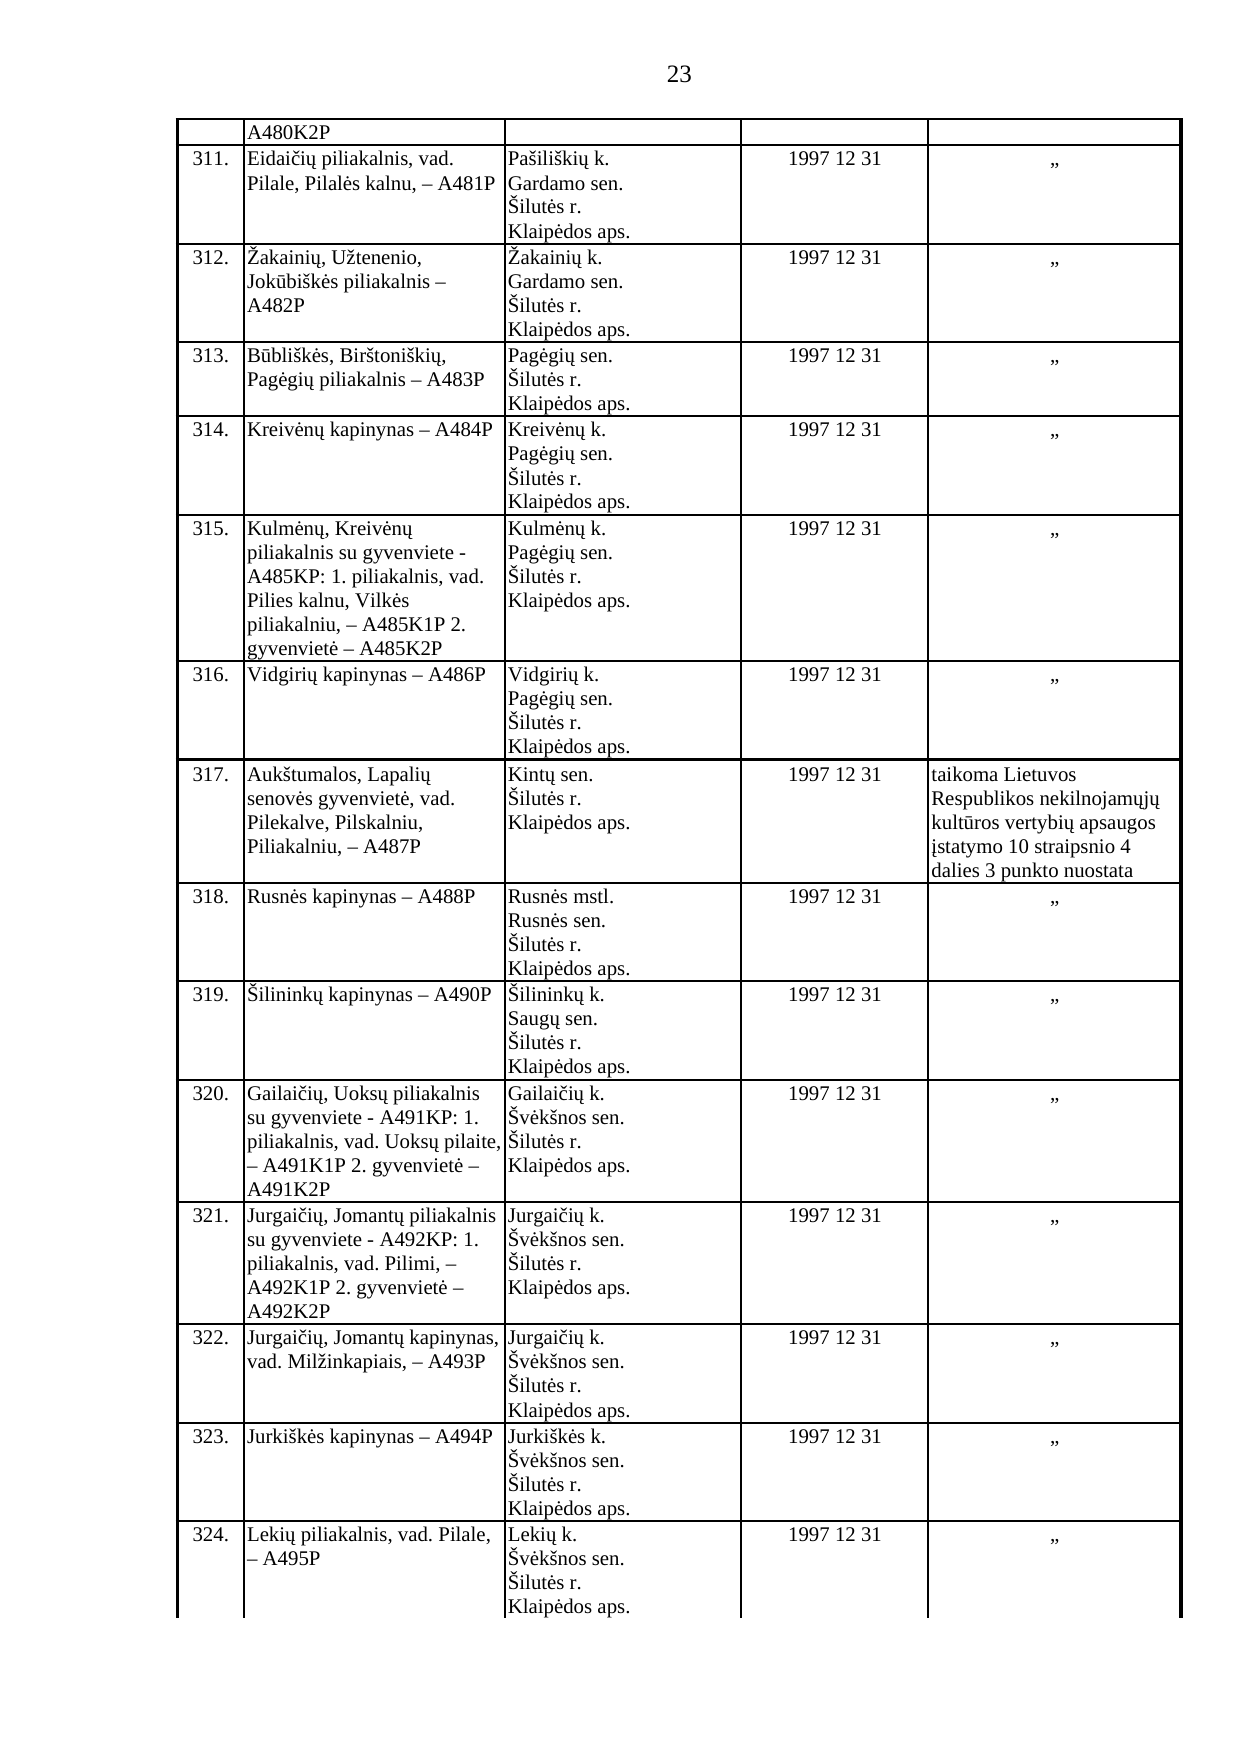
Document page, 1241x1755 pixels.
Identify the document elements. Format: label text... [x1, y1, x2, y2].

table_cell 319. [179, 982, 243, 1078]
table_cell Jurkiškės k. Švėkšnos sen. Šilutės r. Klaipėdos aps. [506, 1424, 740, 1520]
table_cell 1997 12 31 [742, 884, 927, 980]
table_cell Vidgirių k. Pagėgių sen. Šilutės r. Klaipėdos aps. [506, 662, 740, 758]
table_cell Lekių piliakalnis, vad. Pilale, – A495P [245, 1522, 504, 1618]
table_cell Kreivėnų kapinynas – A484P [245, 417, 504, 513]
table_cell 314. [179, 417, 243, 513]
table_cell 1997 12 31 [742, 146, 927, 243]
table_cell Kulmėnų, Kreivėnų piliakalnis su gyvenviete - A485KP: 1. piliakalnis, vad. Pilies kalnu, Vilkės piliakalniu, – A485K1P 2. gyvenvietė – A485K2P [245, 516, 504, 660]
table_cell Gailaičių, Uoksų piliakalnis su gyvenviete - A491KP: 1. piliakalnis, vad. Uoksų pilaite, – A491K1P 2. gyvenvietė – A491K2P [245, 1081, 504, 1201]
table_cell Pagėgių sen. Šilutės r. Klaipėdos aps. [506, 343, 740, 415]
table_cell 323. [179, 1424, 243, 1520]
table_cell Jurgaičių k. Švėkšnos sen. Šilutės r. Klaipėdos aps. [506, 1203, 740, 1323]
table_cell [929, 120, 1179, 144]
table_cell 322. [179, 1325, 243, 1422]
table_cell Jurgaičių, Jomantų piliakalnis su gyvenviete - A492KP: 1. piliakalnis, vad. Pilimi, – A492K1P 2. gyvenvietė – A492K2P [245, 1203, 504, 1323]
table_cell 318. [179, 884, 243, 980]
table_cell [179, 120, 243, 144]
table_cell Šilininkų kapinynas – A490P [245, 982, 504, 1078]
table_cell Aukštumalos, Lapalių senovės gyvenvietė, vad. Pilekalve, Pilskalniu, Piliakalniu, – A487P [245, 761, 504, 882]
table_cell „ [929, 1522, 1179, 1618]
table_cell Rusnės kapinynas – A488P [245, 884, 504, 980]
table_cell 324. [179, 1522, 243, 1618]
table_cell 317. [179, 761, 243, 882]
table_cell 1997 12 31 [742, 516, 927, 660]
table_cell Vidgirių kapinynas – A486P [245, 662, 504, 758]
table_cell 312. [179, 245, 243, 341]
table_cell Pašiliškių k. Gardamo sen. Šilutės r. Klaipėdos aps. [506, 146, 740, 243]
table_cell 1997 12 31 [742, 1203, 927, 1323]
table_cell 320. [179, 1081, 243, 1201]
table_cell 1997 12 31 [742, 1325, 927, 1422]
table_cell „ [929, 1424, 1179, 1520]
table_cell „ [929, 662, 1179, 758]
table_cell „ [929, 1325, 1179, 1422]
table_cell „ [929, 516, 1179, 660]
table_cell „ [929, 884, 1179, 980]
table_cell „ [929, 1081, 1179, 1201]
table_cell Gailaičių k. Švėkšnos sen. Šilutės r. Klaipėdos aps. [506, 1081, 740, 1201]
table_cell 1997 12 31 [742, 417, 927, 513]
table_cell Lekių k. Švėkšnos sen. Šilutės r. Klaipėdos aps. [506, 1522, 740, 1618]
table_cell Žakainių, Užtenenio, Jokūbiškės piliakalnis – A482P [245, 245, 504, 341]
table_cell 1997 12 31 [742, 343, 927, 415]
table_cell 1997 12 31 [742, 662, 927, 758]
table_cell Kintų sen. Šilutės r. Klaipėdos aps. [506, 761, 740, 882]
table_cell Eidaičių piliakalnis, vad. Pilale, Pilalės kalnu, – A481P [245, 146, 504, 243]
table_cell 316. [179, 662, 243, 758]
table_cell „ [929, 343, 1179, 415]
table_cell Jurkiškės kapinynas – A494P [245, 1424, 504, 1520]
table_cell Šilininkų k. Saugų sen. Šilutės r. Klaipėdos aps. [506, 982, 740, 1078]
table_cell „ [929, 982, 1179, 1078]
table_cell 311. [179, 146, 243, 243]
table_cell Kreivėnų k. Pagėgių sen. Šilutės r. Klaipėdos aps. [506, 417, 740, 513]
table_cell 1997 12 31 [742, 1081, 927, 1201]
table_cell 313. [179, 343, 243, 415]
table_cell 1997 12 31 [742, 761, 927, 882]
table_cell Jurgaičių, Jomantų kapinynas, vad. Milžinkapiais, – A493P [245, 1325, 504, 1422]
table_cell Žakainių k. Gardamo sen. Šilutės r. Klaipėdos aps. [506, 245, 740, 341]
table_cell „ [929, 1203, 1179, 1323]
table_cell Rusnės mstl. Rusnės sen. Šilutės r. Klaipėdos aps. [506, 884, 740, 980]
table_cell 1997 12 31 [742, 1424, 927, 1520]
table_cell 315. [179, 516, 243, 660]
table_cell [742, 120, 927, 144]
table_cell [506, 120, 740, 144]
table_cell 1997 12 31 [742, 1522, 927, 1618]
table_cell taikoma Lietuvos Respublikos nekilnojamųjų kultūros vertybių apsaugos įstatymo 10 straipsnio 4 dalies 3 punkto nuostata [929, 761, 1179, 882]
table_cell „ [929, 417, 1179, 513]
table_cell 321. [179, 1203, 243, 1323]
table_cell „ [929, 146, 1179, 243]
table_cell 1997 12 31 [742, 982, 927, 1078]
table_cell Jurgaičių k. Švėkšnos sen. Šilutės r. Klaipėdos aps. [506, 1325, 740, 1422]
table_cell A480K2P [245, 120, 504, 144]
table_cell Būbliškės, Birštoniškių, Pagėgių piliakalnis – A483P [245, 343, 504, 415]
table_cell 1997 12 31 [742, 245, 927, 341]
table_cell „ [929, 245, 1179, 341]
table_cell Kulmėnų k. Pagėgių sen. Šilutės r. Klaipėdos aps. [506, 516, 740, 660]
